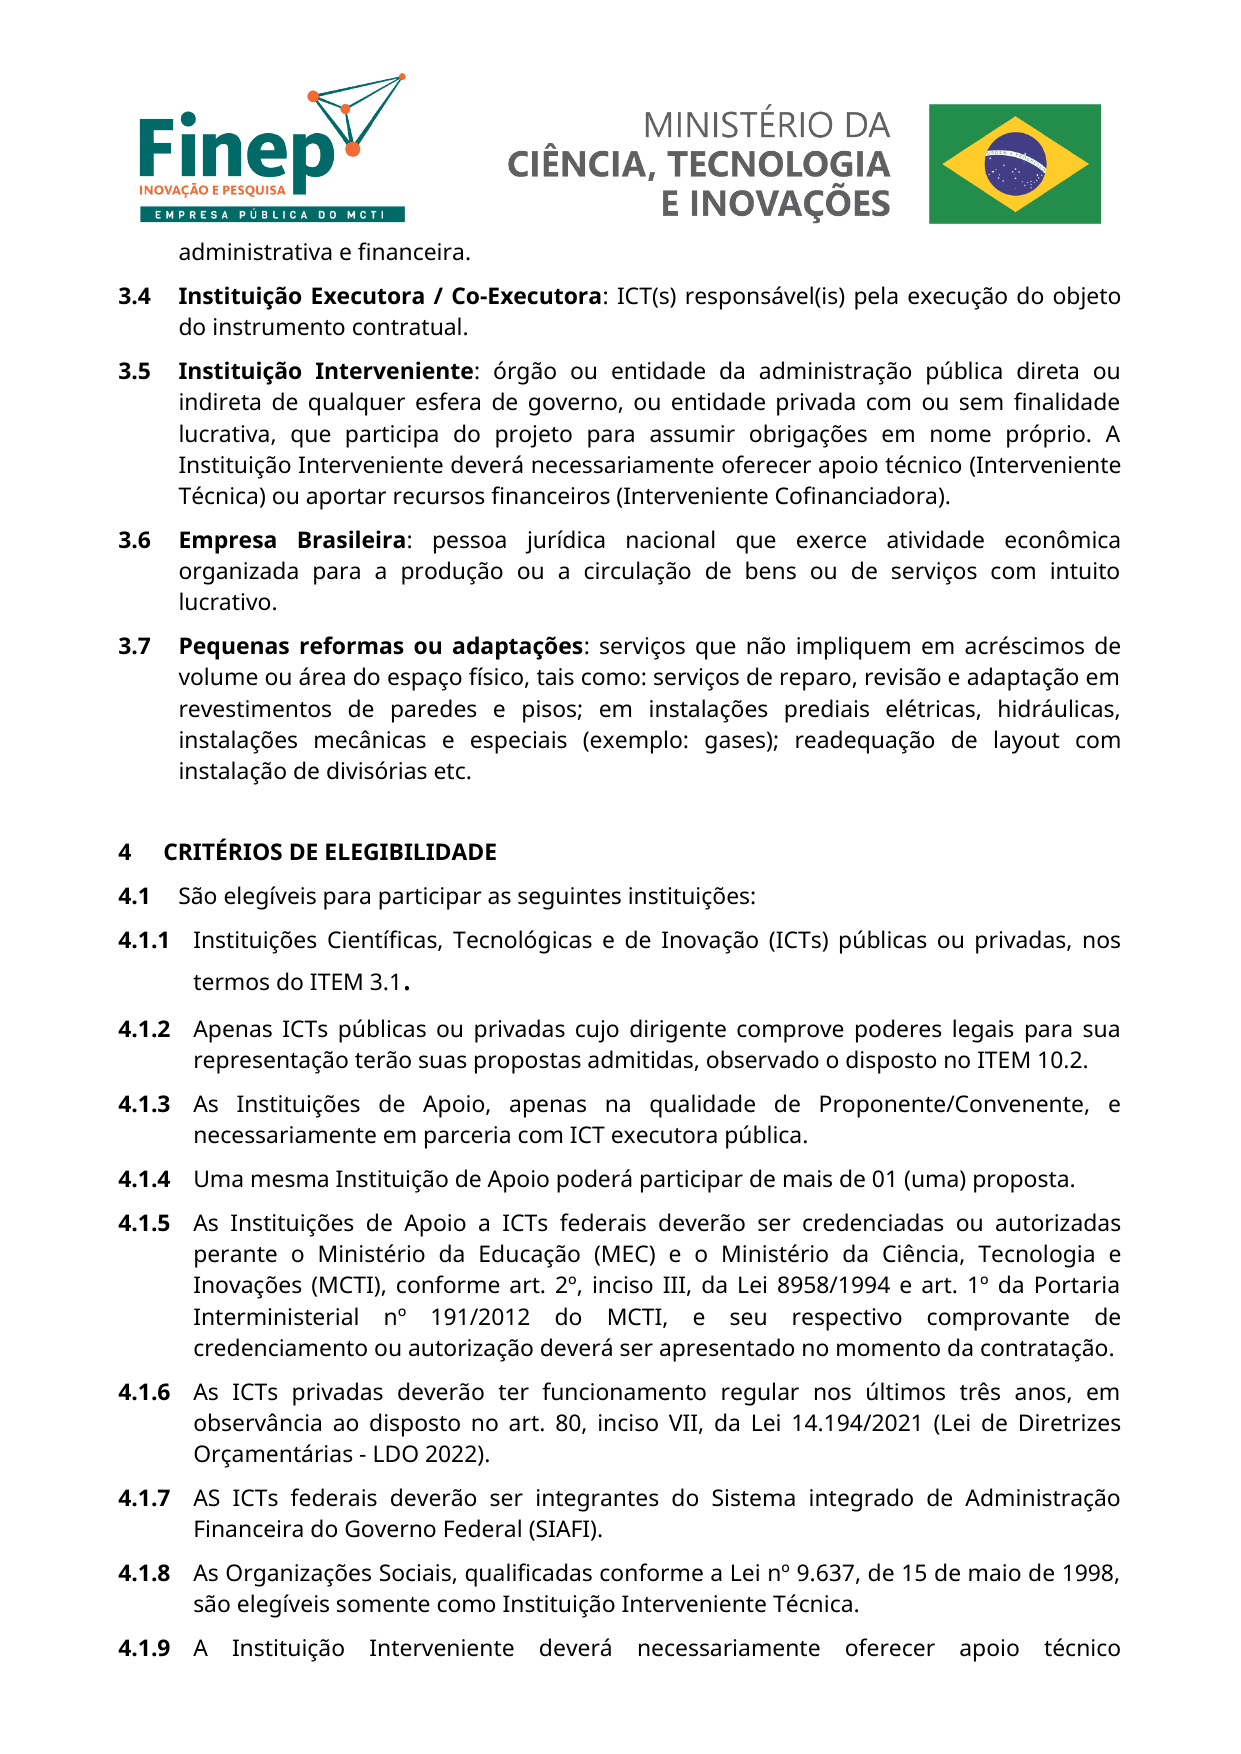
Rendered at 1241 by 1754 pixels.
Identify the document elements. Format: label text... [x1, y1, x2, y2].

list Apenas ICTs públicas ou privadas cujo dirigente comprove poderes legais para sua representação terão suas propostas admitidas, observado o disposto no ITEM 10.2. [118, 1013, 1122, 1075]
list Uma mesma Instituição de Apoio poderá participar de mais de 01 (uma) proposta. [118, 1163, 1122, 1194]
list As ICTs privadas deverão ter funcionamento regular nos últimos três anos, em observância ao disposto no art. 80, inciso VII, da Lei 14.194/2021 (Lei de Diretrizes Orçamentárias - LDO 2022). [118, 1375, 1122, 1469]
list AS ICTs federais deverão ser integrantes do Sistema integrado de Administração Financeira do Governo Federal (SIAFI). [118, 1482, 1122, 1544]
list A Instituição Interveniente deverá necessariamente oferecer apoio técnico [118, 1632, 1122, 1663]
list Instituição Executora / Co-Executora: ICT(s) responsável(is) pela execução do objeto do instrumento contratual. [118, 280, 1122, 342]
list Empresa Brasileira: pessoa jurídica nacional que exerce atividade econômica organizada para a produção ou a circulação de bens ou de serviços com intuito lucrativo. [118, 524, 1122, 617]
list São elegíveis para participar as seguintes instituições: [118, 880, 1122, 911]
list Pequenas reformas ou adaptações: serviços que não impliquem em acréscimos de volume ou área do espaço físico, tais como: serviços de reparo, revisão e adaptação em revestimentos de paredes e pisos; em instalações prediais elétricas, hidráulicas, instalações mecânicas e especiais (exemplo: gases); readequação de layout com instalação de divisórias etc. [118, 630, 1122, 786]
list Instituições Científicas, Tecnológicas e de Inovação (ICTs) públicas ou privadas, nos termos do ITEM 3.1. [118, 924, 1122, 1000]
list Instituição Interveniente: órgão ou entidade da administração pública direta ou indireta de qualquer esfera de governo, ou entidade privada com ou sem finalidade lucrativa, que participa do projeto para assumir obrigações em nome próprio. A Instituição Interveniente deverá necessariamente oferecer apoio técnico (Interveniente Técnica) ou aportar recursos financeiros (Interveniente Cofinanciadora). [118, 355, 1122, 511]
list As Organizações Sociais, qualificadas conforme a Lei nº 9.637, de 15 de maio de 1998, são elegíveis somente como Instituição Interveniente Técnica. [118, 1557, 1122, 1619]
list administrativa e financeira. [118, 236, 1122, 267]
list CRITÉRIOS DE ELEGIBILIDADE [118, 836, 1122, 867]
list As Instituições de Apoio, apenas na qualidade de Proponente/Convenente, e necessariamente em parceria com ICT executora pública. [118, 1088, 1122, 1150]
list As Instituições de Apoio a ICTs federais deverão ser credenciadas ou autorizadas perante o Ministério da Educação (MEC) e o Ministério da Ciência, Tecnologia e Inovações (MCTI), conforme art. 2º, inciso III, da Lei 8958/1994 e art. 1º da Portaria Interministerial nº 191/2012 do MCTI, e seu respectivo comprovante de credenciamento ou autorização deverá ser apresentado no momento da contratação. [118, 1207, 1122, 1363]
